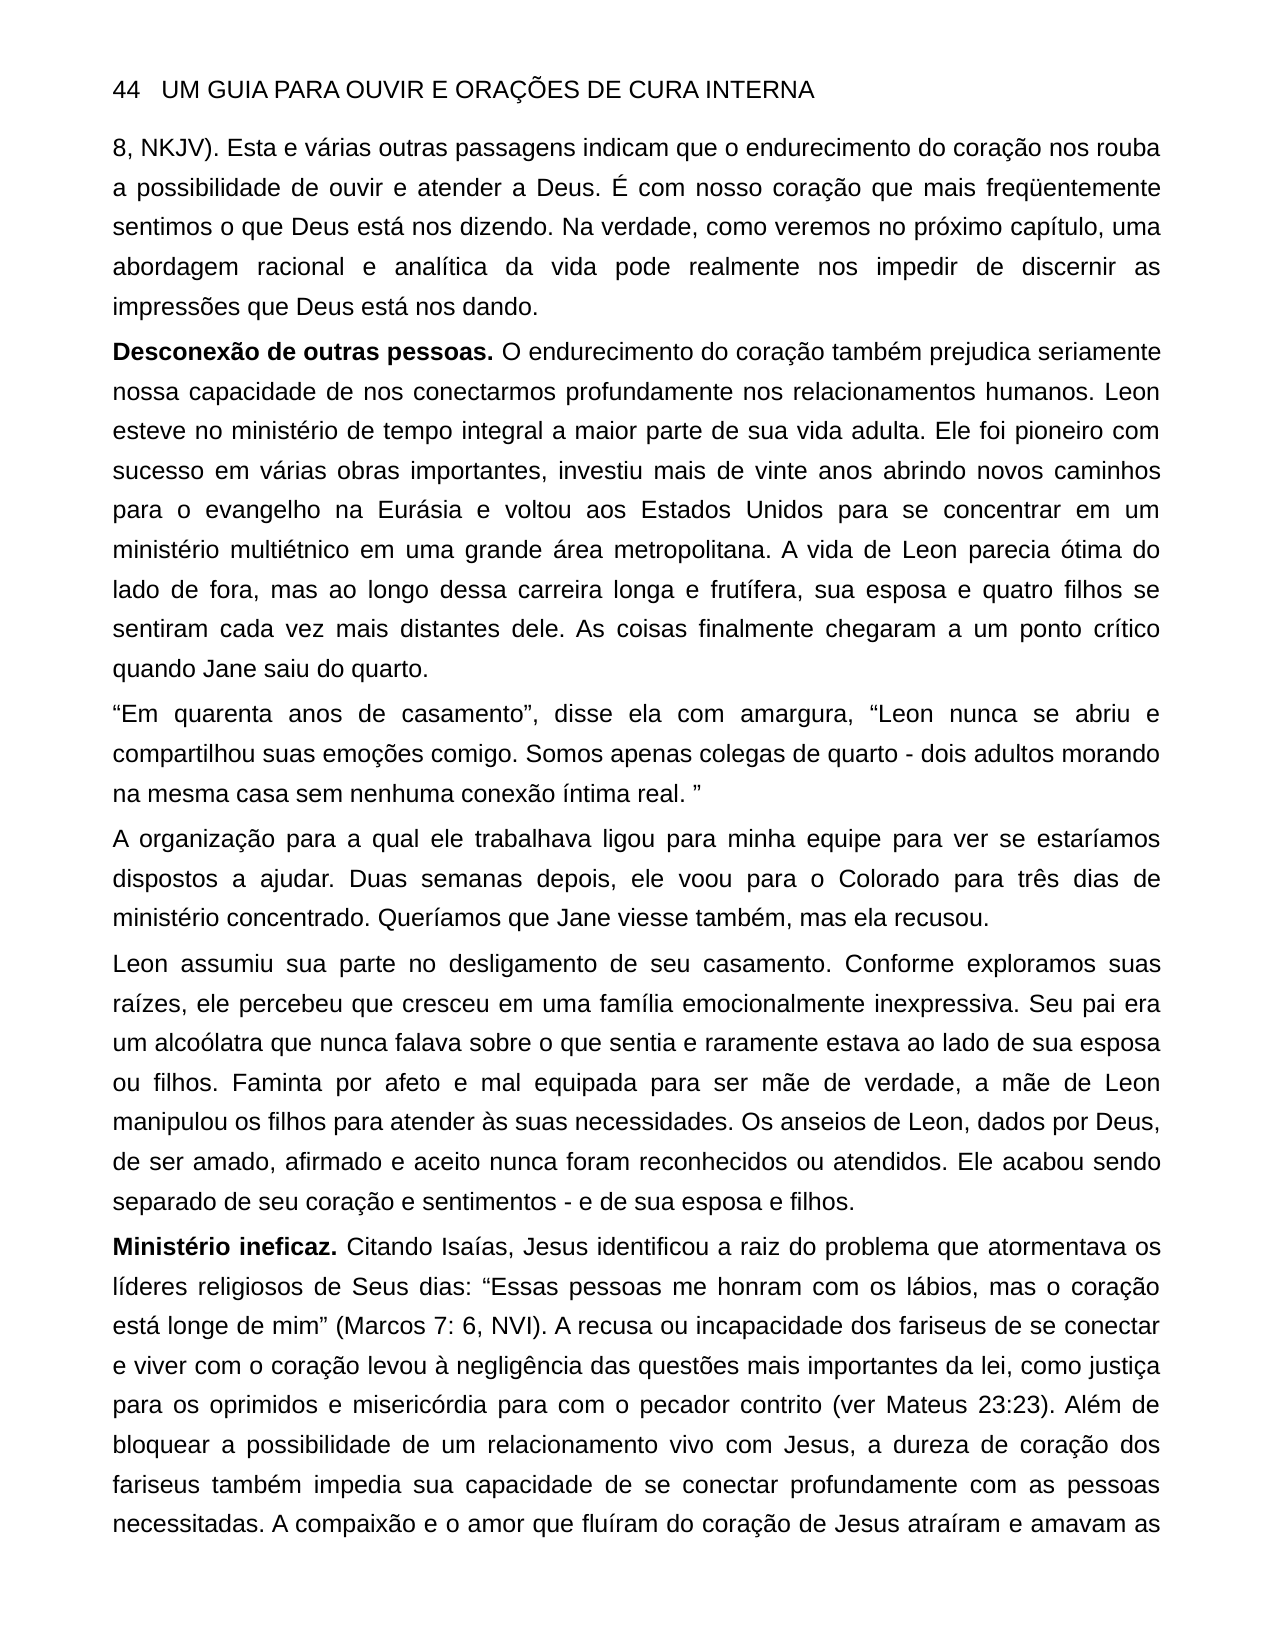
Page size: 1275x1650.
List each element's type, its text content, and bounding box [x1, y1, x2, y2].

text A organização para a qual ele trabalhava ligou para minha equipe para ver se estaríamos dispostos a ajudar. Duas semanas depois, ele voou para o Colorado para três dias de ministério concentrado. Queríamos que Jane viesse também, mas ela recusou. [112, 824, 1162, 932]
text Leon assumiu sua parte no desligamento de seu casamento. Conforme exploramos suas raízes, ele percebeu que cresceu em uma família emocionalmente inexpressiva. Seu pai era um alcoólatra que nunca falava sobre o que sentia e raramente estava ao lado de sua esposa ou filhos. Faminta por afeto e mal equipada para ser mãe de verdade, a mãe de Leon manipulou os filhos para atender às suas necessidades. Os anseios de Leon, dados por Deus, de ser amado, afirmado e aceito nunca foram reconhecidos ou atendidos. Ele acabou sendo separado de seu coração e sentimentos - e de sua esposa e filhos. [112, 949, 1162, 1215]
text 8, NKJV). Esta e várias outras passagens indicam que o endurecimento do coração nos rouba a possibilidade de ouvir e atender a Deus. É com nosso coração que mais freqüentemente sentimos o que Deus está nos dizendo. Na verdade, como veremos no próximo capítulo, uma abordagem racional e analítica da vida pode realmente nos impedir de discernir as impressões que Deus está nos dando. [112, 133, 1162, 320]
text “Em quarenta anos de casamento”, disse ela com amargura, “Leon nunca se abriu e compartilhou suas emoções comigo. Somos apenas colegas de quarto - dois adultos morando na mesma casa sem nenhuma conexão íntima real. ” [112, 699, 1162, 807]
text Ministério ineficaz. Citando Isaías, Jesus identificou a raiz do problema que atormentava os líderes religiosos de Seus dias: “Essas pessoas me honram com os lábios, mas o coração está longe de mim” (Marcos 7: 6, NVI). A recusa ou incapacidade dos fariseus de se conectar e viver com o coração levou à negligência das questões mais importantes da lei, como justiça para os oprimidos e misericórdia para com o pecador contrito (ver Mateus 23:23). Além de bloquear a possibilidade de um relacionamento vivo com Jesus, a dureza de coração dos fariseus também impedia sua capacidade de se conectar profundamente com as pessoas necessitadas. A compaixão e o amor que fluíram do coração de Jesus atraíram e amavam as [112, 1232, 1162, 1538]
text Desconexão de outras pessoas. O endurecimento do coração também prejudica seriamente nossa capacidade de nos conectarmos profundamente nos relacionamentos humanos. Leon esteve no ministério de tempo integral a maior parte de sua vida adulta. Ele foi pioneiro com sucesso em várias obras importantes, investiu mais de vinte anos abrindo novos caminhos para o evangelho na Eurásia e voltou aos Estados Unidos para se concentrar em um ministério multiétnico em uma grande área metropolitana. A vida de Leon parecia ótima do lado de fora, mas ao longo dessa carreira longa e frutífera, sua esposa e quatro filhos se sentiram cada vez mais distantes dele. As coisas finalmente chegaram a um ponto crítico quando Jane saiu do quarto. [112, 337, 1162, 683]
